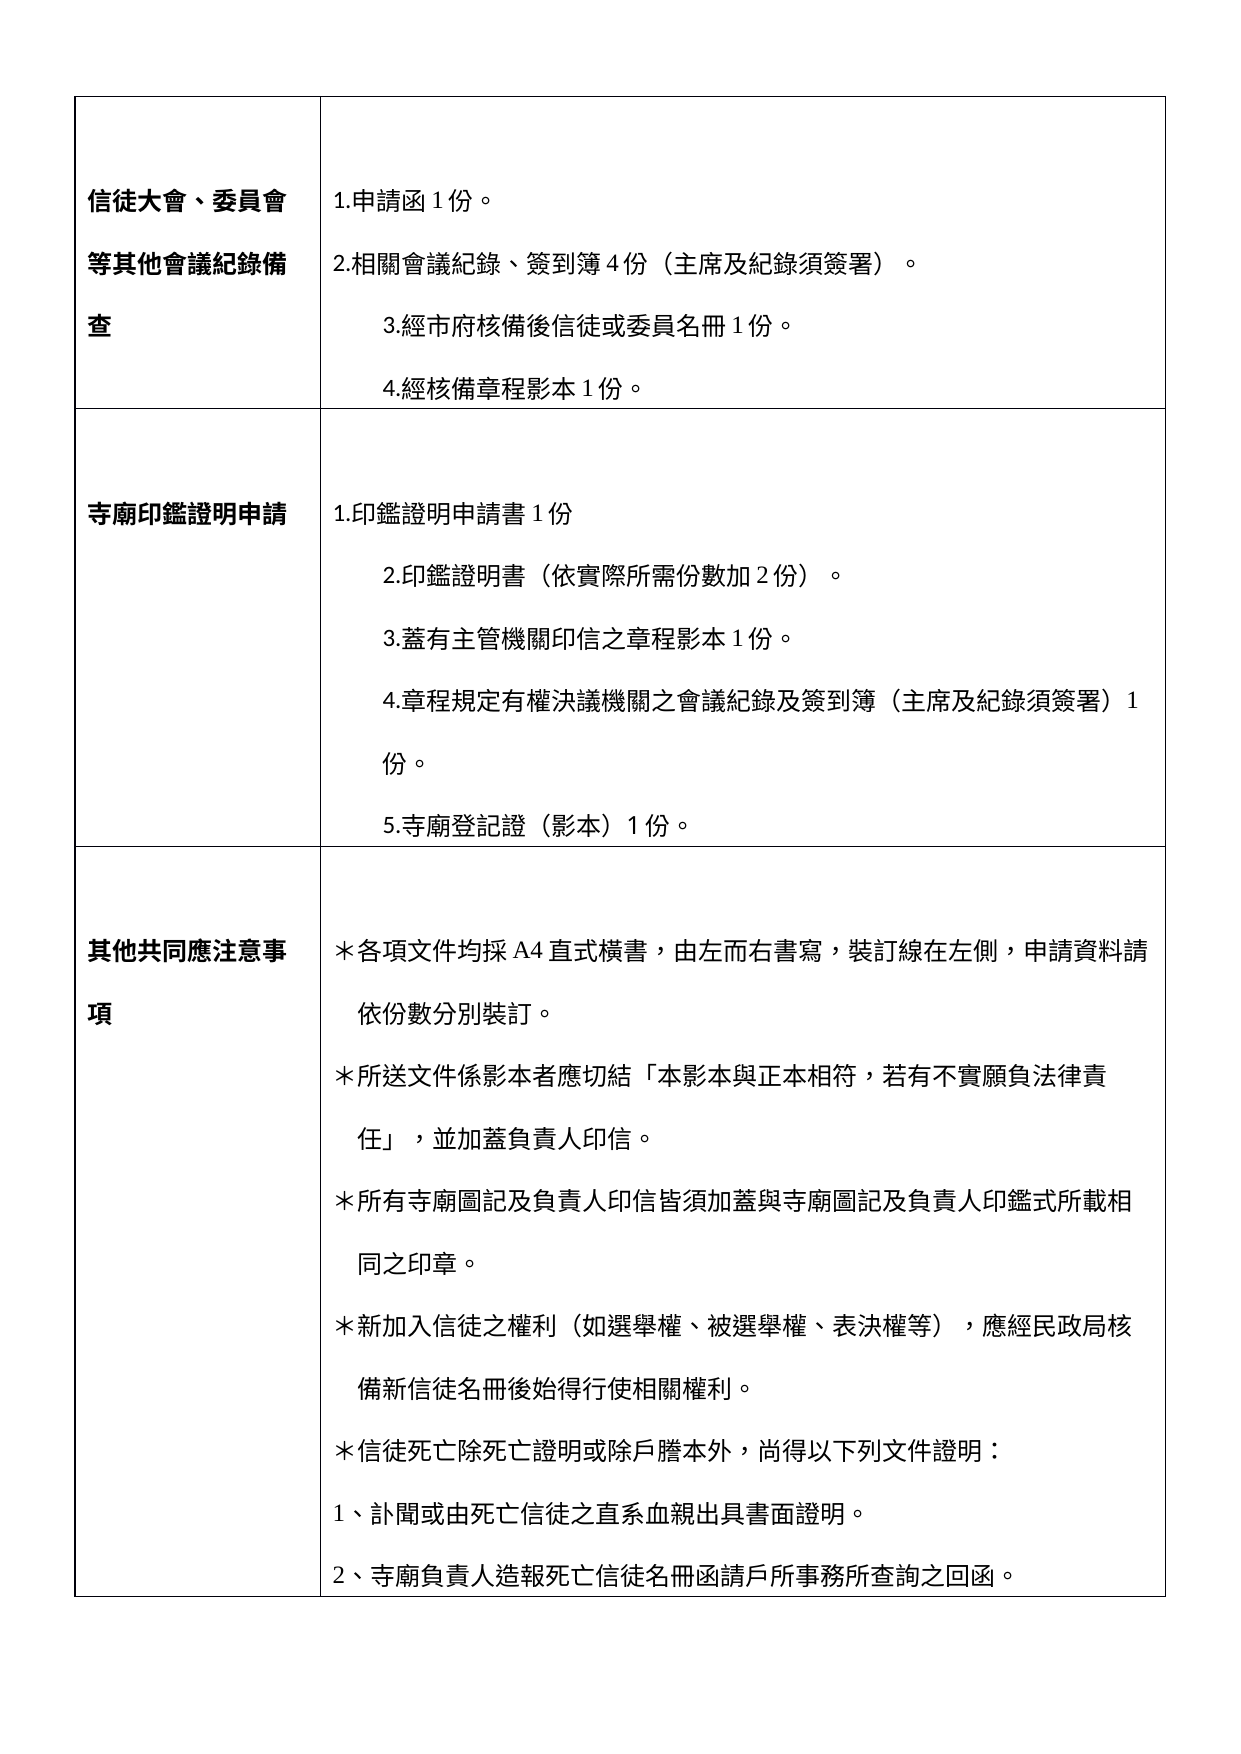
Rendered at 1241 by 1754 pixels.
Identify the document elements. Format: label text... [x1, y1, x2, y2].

table_cell 印鑑證明申請書1份 印鑑證明書（依實際所需份數加2份）。 蓋有主管機關印信之章程影本1份。 章程規定有權決議機關之會議紀錄及簽到簿（主席及紀錄須簽署）1份。 寺廟登記證（影本）1份。 [321, 409, 1165, 846]
table_cell 信徒大會、委員會等其他會議紀錄備查 [76, 97, 320, 408]
table_cell 其他共同應注意事項 [76, 847, 320, 1596]
table_cell 申請函1份。 相關會議紀錄、簽到簿4份（主席及紀錄須簽署）。 經市府核備後信徒或委員名冊1份。 經核備章程影本1份。 [321, 97, 1165, 408]
table_cell ＊各項文件均採A4直式橫書，由左而右書寫，裝訂線在左側，申請資料請依份數分別裝訂。 ＊所送文件係影本者應切結「本影本與正本相符，若有不實願負法律責任」，並加蓋負責人印信。 ＊所有寺廟圖記及負責人印信皆須加蓋與寺廟圖記及負責人印鑑式所載相同之印章。 ＊新加入信徒之權利（如選舉權、被選舉權、表決權等），應經民政局核備新信徒名冊後始得行使相關權利。 ＊信徒死亡除死亡證明或除戶謄本外，尚得以下列文件證明： 1、訃聞或由死亡信徒之直系血親出具書面證明。 2、寺廟負責人造報死亡信徒名冊函請戶所事務所查詢之回函。 [321, 847, 1165, 1596]
table_cell 寺廟印鑑證明申請 [76, 409, 320, 846]
